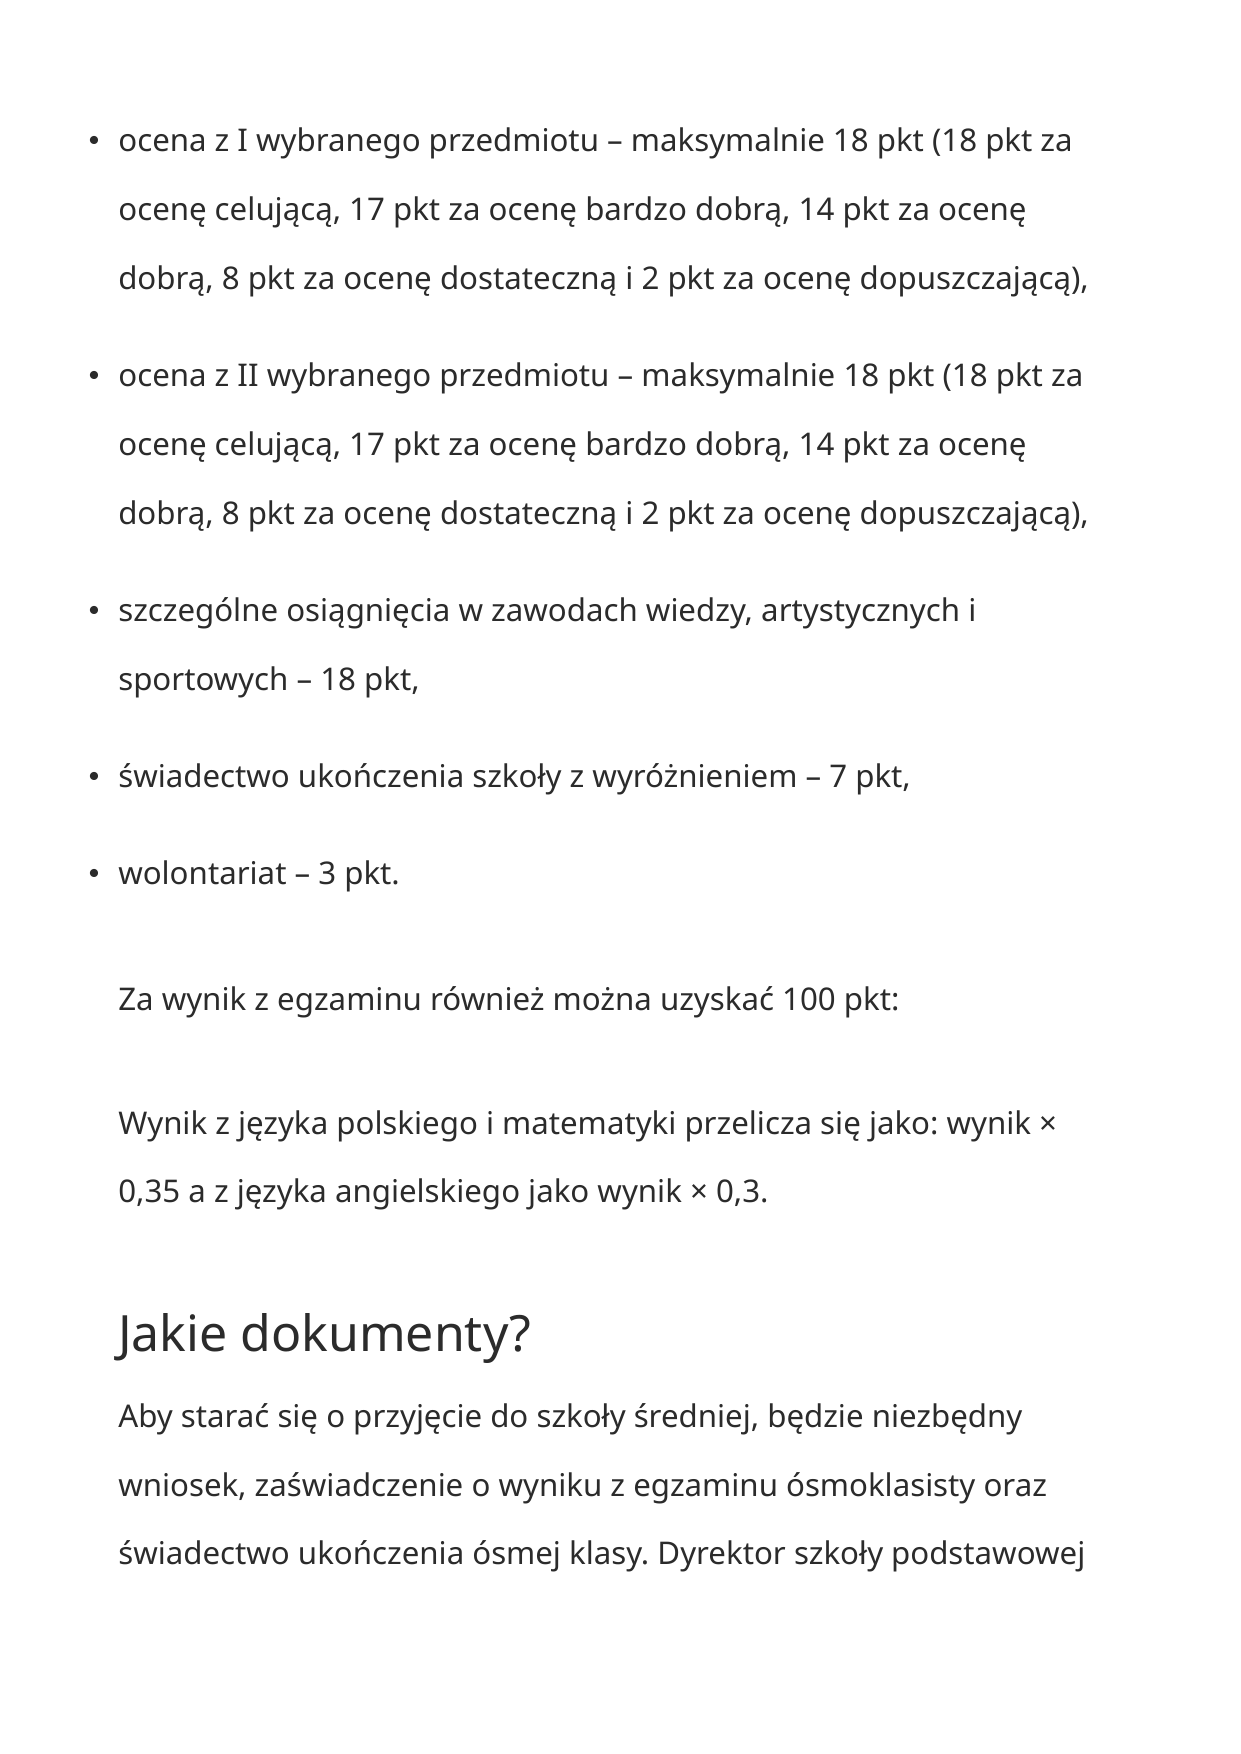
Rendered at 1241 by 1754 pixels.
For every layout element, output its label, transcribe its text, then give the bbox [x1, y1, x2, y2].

list ocena z II wybranego przedmiotu – maksymalnie 18 pkt (18 pkt za ocenę celującą, 17 pkt za ocenę bardzo dobrą, 14 pkt za ocenę dobrą, 8 pkt za ocenę dostateczną i 2 pkt za ocenę dopuszczającą), [118, 353, 1122, 534]
text Za wynik z egzaminu również można uzyskać 100 pkt: [118, 976, 1122, 1019]
text Aby starać się o przyjęcie do szkoły średniej, będzie niezbędny wniosek, zaświadczenie o wyniku z egzaminu ósmoklasisty oraz świadectwo ukończenia ósmej klasy. Dyrektor szkoły podstawowej [118, 1394, 1122, 1573]
list świadectwo ukończenia szkoły z wyróżnieniem – 7 pkt, [118, 754, 1122, 797]
list ocena z I wybranego przedmiotu – maksymalnie 18 pkt (18 pkt za ocenę celującą, 17 pkt za ocenę bardzo dobrą, 14 pkt za ocenę dobrą, 8 pkt za ocenę dostateczną i 2 pkt za ocenę dopuszczającą), [118, 118, 1122, 299]
list szczególne osiągnięcia w zawodach wiedzy, artystycznych i sportowych – 18 pkt, [118, 588, 1122, 700]
list wolontariat – 3 pkt. [118, 851, 1122, 894]
subtitle Jakie dokumenty? [118, 1298, 1122, 1366]
text Wynik z języka polskiego i matematyki przelicza się jako: wynik × 0,35 a z języka angielskiego jako wynik × 0,3. [118, 1101, 1122, 1212]
